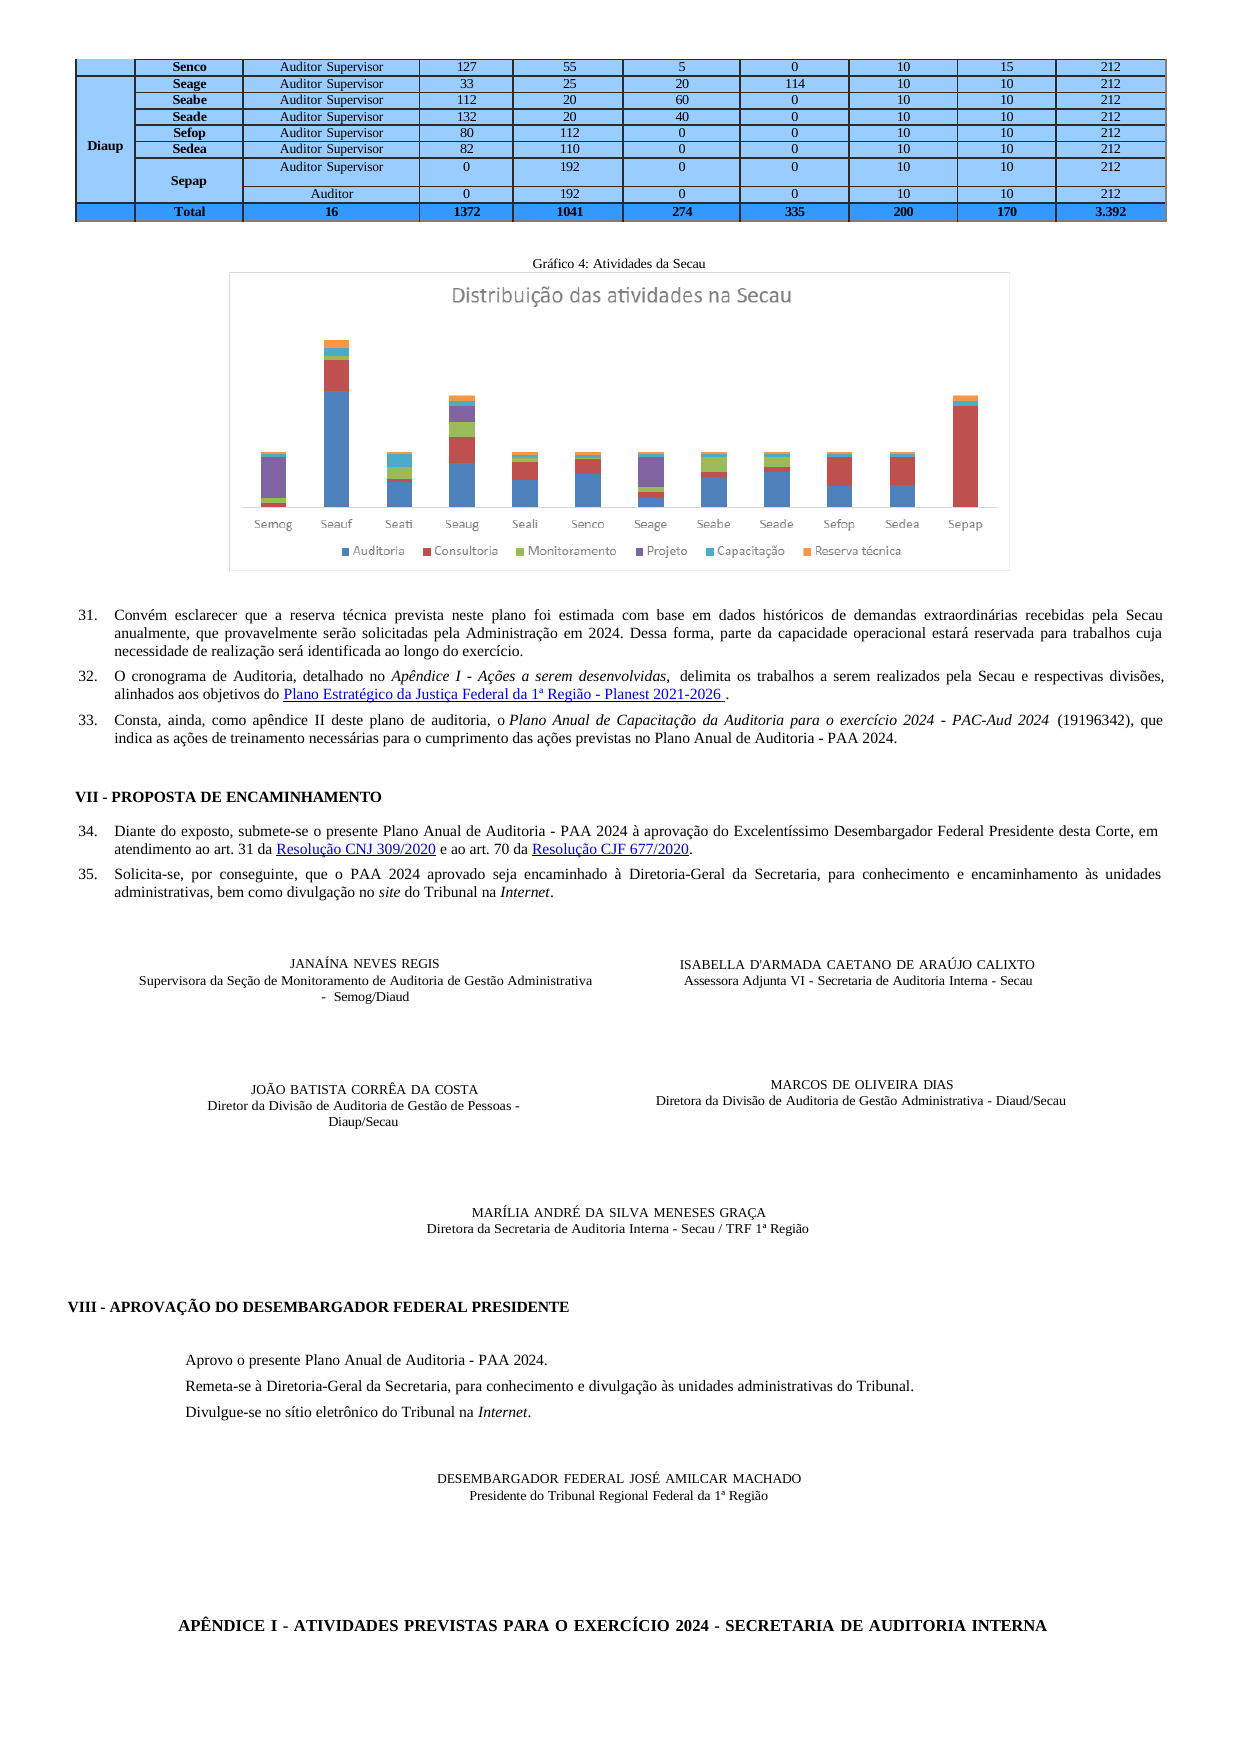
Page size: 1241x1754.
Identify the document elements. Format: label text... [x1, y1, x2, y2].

table_cell 0 [420, 187, 512, 202]
table_cell 25 [514, 77, 622, 92]
text MARÍLIA ANDRÉ DA SILVA MENESES GRAÇA [388, 1204, 850, 1220]
table_cell 0 [624, 142, 739, 157]
table_cell 192 [514, 159, 622, 186]
table_header [77, 59, 134, 75]
table_cell 1041 [514, 204, 622, 220]
text DESEMBARGADOR FEDERAL JOSÉ AMILCAR MACHADO [388, 1471, 850, 1486]
text Diretor da Divisão de Auditoria de Gestão de Pessoas - Diaup/Secau [170, 1098, 556, 1129]
picture [228, 271, 1010, 571]
table_cell 20 [514, 110, 622, 124]
table_cell 20 [624, 77, 739, 92]
text JOÃO BATISTA CORRÊA DA COSTA [173, 1082, 556, 1097]
table_cell 114 [741, 77, 848, 92]
table_cell 10 [958, 110, 1055, 124]
table_cell 0 [741, 142, 848, 157]
table_cell Sefop [136, 126, 242, 141]
table_cell 60 [624, 93, 739, 108]
table_cell 0 [624, 126, 739, 141]
table_cell 10 [850, 142, 957, 157]
list Consta, ainda, como apêndice II deste plano de auditoria, o Plano Anual de Capacitação da Auditoria para o exercício 2024 - PAC-Aud 2024 (19196342), que indica as ações de treinamento necessárias para o cumprimento das ações previstas no Plano Anual de Auditoria - PAA 2024. [78, 711, 1164, 747]
table_cell 212 [1057, 142, 1165, 157]
table_cell Auditor Supervisor [244, 93, 419, 108]
text ISABELLA D'ARMADA CAETANO DE ARAÚJO CALIXTO [679, 956, 1192, 972]
table_cell 212 [1057, 93, 1165, 108]
table_cell 0 [420, 159, 512, 186]
table_cell 132 [420, 110, 512, 124]
text Aprovo o presente Plano Anual de Auditoria - PAA 2024. [185, 1351, 1192, 1369]
table_cell Seade [136, 110, 242, 124]
table_header 0 [741, 60, 848, 75]
table_cell Auditor Supervisor [244, 159, 419, 186]
table_header 15 [958, 60, 1055, 75]
subtitle APÊNDICE I - ATIVIDADES PREVISTAS PARA O EXERCÍCIO 2024 - SECRETARIA DE AUDITORIA INTERNA [178, 1616, 1192, 1635]
table_cell 212 [1057, 110, 1165, 124]
table_cell 33 [420, 77, 512, 92]
table_cell 10 [958, 159, 1055, 186]
text JANAÍNA NEVES REGIS [135, 956, 594, 972]
table_cell 212 [1057, 187, 1165, 202]
table_cell 192 [514, 187, 622, 202]
table_cell 335 [741, 204, 848, 220]
table_cell 0 [624, 159, 739, 186]
table_cell 10 [850, 159, 957, 186]
table_cell 10 [850, 93, 957, 108]
table_cell 274 [624, 204, 739, 220]
table_cell 0 [624, 187, 739, 202]
table_header Auditor Supervisor [244, 60, 419, 75]
table_cell 170 [958, 204, 1055, 220]
table_header Senco [136, 60, 242, 75]
text Remeta-se à Diretoria-Geral da Secretaria, para conhecimento e divulgação às unidades administrativas do Tribunal. Divulgue-se no sítio eletrônico do Tribunal na Internet. [185, 1377, 914, 1420]
table_cell Auditor Supervisor [244, 126, 419, 141]
table_cell 212 [1057, 159, 1165, 186]
table_cell 10 [850, 77, 957, 92]
table_cell 3.392 [1057, 204, 1165, 220]
table_cell 110 [514, 142, 622, 157]
table_cell Auditor [244, 187, 419, 202]
text Gráfico 4: Atividades da Secau [388, 256, 850, 271]
list Solicita-se, por conseguinte, que o PAA 2024 aprovado seja encaminhado à Diretoria-Geral da Secretaria, para conhecimento e encaminhamento às unidades administrativas, bem como divulgação no site do Tribunal na Internet. [78, 865, 1163, 901]
subtitle - APROVAÇÃO DO DESEMBARGADOR FEDERAL PRESIDENTE [67, 1298, 1192, 1316]
table_cell 212 [1057, 126, 1165, 141]
list Diante do exposto, submete-se o presente Plano Anual de Auditoria - PAA 2024 à aprovação do Excelentíssimo Desembargador Federal Presidente desta Corte, em atendimento ao art. 31 da Resolução CNJ 309/2020 e ao art. 70 da Resolução CJF 677/2020. [78, 822, 1161, 857]
table_cell 0 [741, 110, 848, 124]
table_cell 212 [1057, 77, 1165, 92]
subtitle - PROPOSTA DE ENCAMINHAMENTO [75, 788, 1192, 806]
table_cell 0 [741, 159, 848, 186]
table_cell 1372 [420, 204, 512, 220]
table_header 127 [420, 60, 512, 75]
table_header 10 [850, 60, 957, 75]
table_header 55 [514, 60, 622, 75]
list O cronograma de Auditoria, detalhado no Apêndice I - Ações a serem desenvolvidas, delimita os trabalhos a serem realizados pela Secau e respectivas divisões, alinhados aos objetivos do Plano Estratégico da Justiça Federal da 1ª Região - Planest 2021-2026 . [78, 667, 1165, 703]
table_cell 10 [850, 187, 957, 202]
table_cell 0 [741, 126, 848, 141]
table_cell [77, 204, 134, 220]
text Diretora da Divisão de Auditoria de Gestão Administrativa - Diaud/Secau [560, 1093, 1161, 1108]
text Supervisora da Seção de Monitoramento de Auditoria de Gestão Administrativa - Semog/Diaud [136, 973, 594, 1005]
table_cell 10 [958, 187, 1055, 202]
table_cell Total [136, 204, 242, 220]
table_cell Auditor Supervisor [244, 77, 419, 92]
text Assessora Adjunta VI - Secretaria de Auditoria Interna - Secau [683, 973, 1192, 988]
table_cell Diaup [77, 77, 134, 202]
table_cell Seage [136, 77, 242, 92]
table_cell Sepap [136, 159, 242, 202]
text Diretora da Secretaria de Auditoria Interna - Secau / TRF 1ª Região [385, 1221, 850, 1237]
text Presidente do Tribunal Regional Federal da 1ª Região [387, 1487, 850, 1503]
table_cell 0 [741, 93, 848, 108]
table_cell Sedea [136, 142, 242, 157]
table_cell 40 [624, 110, 739, 124]
table_cell 10 [850, 126, 957, 141]
table_cell Auditor Supervisor [244, 110, 419, 124]
table_cell 80 [420, 126, 512, 141]
table_cell 16 [244, 204, 419, 220]
table_cell 10 [958, 142, 1055, 157]
table_cell 200 [850, 204, 957, 220]
table_cell 20 [514, 93, 622, 108]
table_cell 112 [420, 93, 512, 108]
table_header 212 [1057, 60, 1165, 75]
table_cell 0 [741, 187, 848, 202]
table_cell 10 [958, 126, 1055, 141]
list Convém esclarecer que a reserva técnica prevista neste plano foi estimada com base em dados históricos de demandas extraordinárias recebidas pela Secau anualmente, que provavelmente serão solicitadas pela Administração em 2024. Dessa forma, parte da capacidade operacional estará reservada para trabalhos cuja necessidade de realização será identificada ao longo do exercício. [78, 606, 1164, 659]
table_cell Seabe [136, 93, 242, 108]
text MARCOS DE OLIVEIRA DIAS [560, 1076, 1164, 1092]
table_cell Auditor Supervisor [244, 142, 419, 157]
table_cell 112 [514, 126, 622, 141]
table_cell 10 [958, 93, 1055, 108]
table_cell 10 [850, 110, 957, 124]
table_header 5 [624, 60, 739, 75]
table_cell 82 [420, 142, 512, 157]
table_cell 10 [958, 77, 1055, 92]
